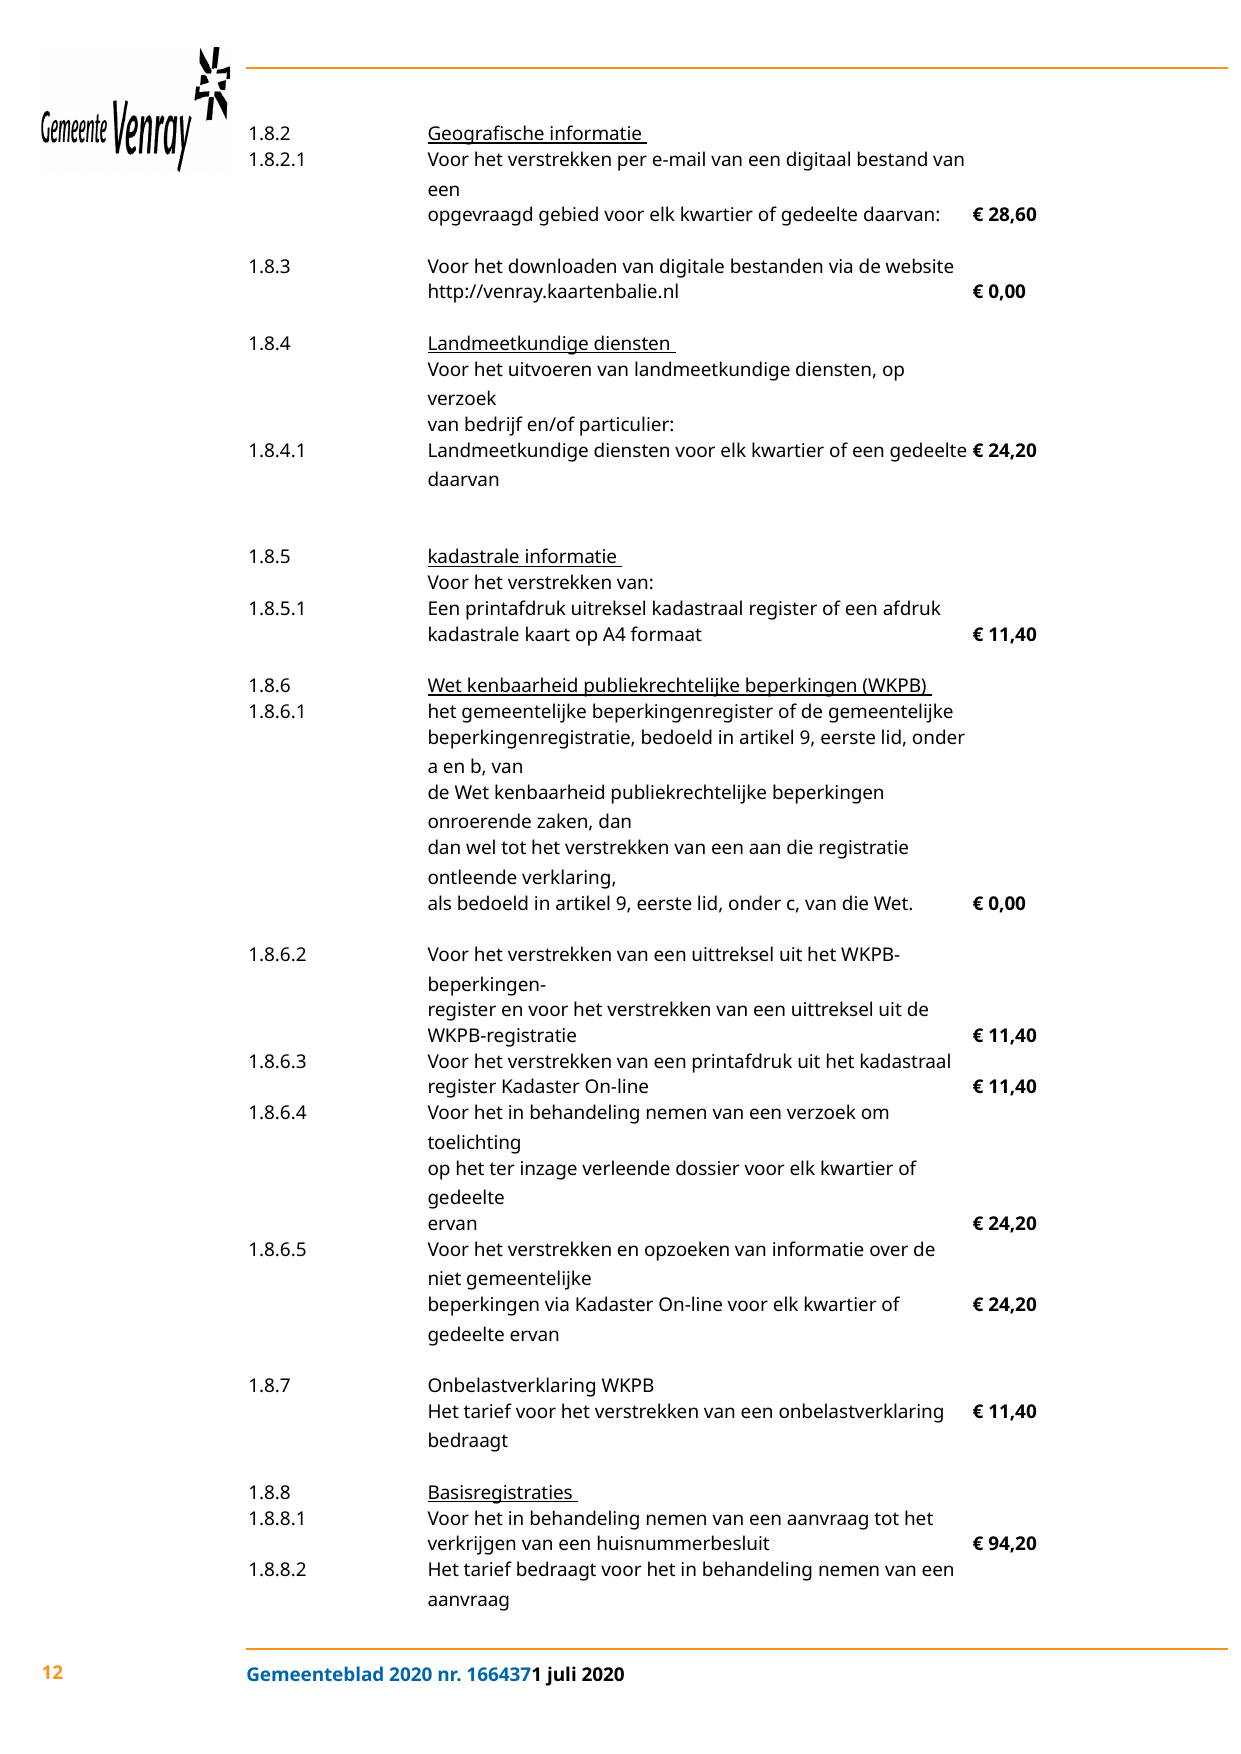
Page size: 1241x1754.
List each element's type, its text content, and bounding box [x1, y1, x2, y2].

table_cell [248, 279, 427, 304]
table_cell Wet kenbaarheid publiekrechtelijke beperkingen (WKPB) [427, 673, 972, 698]
table_cell Voor het verstrekken van een uittreksel uit het WKPB-beperkingen- [427, 941, 972, 997]
table_cell [248, 411, 427, 437]
table_cell 1.8.2 [248, 121, 427, 146]
table_cell [427, 305, 972, 330]
table_cell 1.8.6.4 [248, 1100, 427, 1155]
table_cell € 94,20 [973, 1530, 1152, 1556]
table_cell [248, 1074, 427, 1099]
table_cell [973, 724, 1152, 779]
table_cell [973, 1155, 1152, 1210]
table_cell het gemeentelijke beperkingenregister of de gemeentelijke [427, 698, 972, 724]
table_cell Onbelastverklaring WKPB [427, 1372, 972, 1398]
table_cell http://venray.kaartenbalie.nl [427, 279, 972, 304]
table_cell [973, 146, 1152, 202]
table_cell € 11,40 [973, 1398, 1152, 1453]
table_cell [973, 95, 1152, 121]
table_cell [248, 835, 427, 890]
table_cell Voor het downloaden van digitale bestanden via de website [427, 253, 972, 279]
table_cell [248, 1210, 427, 1236]
table_cell Voor het in behandeling nemen van een verzoek om toelichting [427, 1100, 972, 1155]
table_cell [973, 997, 1152, 1022]
table_cell € 24,20 [973, 437, 1152, 492]
table_cell [248, 202, 427, 227]
table_cell [248, 518, 427, 544]
table_cell [427, 916, 972, 941]
table_cell [248, 1398, 427, 1453]
table_cell [248, 95, 427, 121]
table_cell [973, 779, 1152, 834]
table_cell [248, 997, 427, 1022]
table_cell [248, 1022, 427, 1048]
table_cell 1.8.4.1 [248, 437, 427, 492]
table_cell Voor het verstrekken van: [427, 570, 972, 595]
table_cell [973, 305, 1152, 330]
table_cell [973, 1100, 1152, 1155]
table_cell de Wet kenbaarheid publiekrechtelijke beperkingen onroerende zaken, dan [427, 779, 972, 834]
table_cell [973, 1453, 1152, 1479]
table_cell [973, 835, 1152, 890]
table_cell Voor het in behandeling nemen van een aanvraag tot het [427, 1505, 972, 1530]
table_cell 1.8.6.5 [248, 1236, 427, 1291]
table_cell [973, 121, 1152, 146]
table_cell 1.8.2.1 [248, 146, 427, 202]
table_cell Voor het verstrekken en opzoeken van informatie over de niet gemeentelijke [427, 1236, 972, 1291]
table_cell [973, 544, 1152, 569]
table_cell Voor het uitvoeren van landmeetkundige diensten, op verzoek [427, 356, 972, 411]
table_cell € 11,40 [973, 1074, 1152, 1099]
table_cell [973, 253, 1152, 279]
table_cell 1.8.7 [248, 1372, 427, 1398]
table_cell 1.8.5 [248, 544, 427, 569]
table_cell € 24,20 [973, 1291, 1152, 1346]
table_cell 1.8.4 [248, 330, 427, 356]
table_cell [427, 1453, 972, 1479]
table_cell [248, 305, 427, 330]
table_cell 1.8.6.2 [248, 941, 427, 997]
table_cell als bedoeld in artikel 9, eerste lid, onder c, van die Wet. [427, 890, 972, 916]
table_cell 1.8.3 [248, 253, 427, 279]
table_cell [973, 1556, 1152, 1611]
table_cell Basisregistraties [427, 1479, 972, 1505]
table_cell [973, 1346, 1152, 1372]
table_cell [248, 916, 427, 941]
table_cell [248, 1530, 427, 1556]
table_cell Voor het verstrekken van een printafdruk uit het kadastraal [427, 1048, 972, 1074]
table_cell € 11,40 [973, 1022, 1152, 1048]
table_cell 1.8.6.1 [248, 698, 427, 724]
table_cell [248, 356, 427, 411]
table_cell [973, 492, 1152, 518]
table_cell Voor het verstrekken per e-mail van een digitaal bestand van een [427, 146, 972, 202]
table_cell dan wel tot het verstrekken van een aan die registratie ontleende verklaring, [427, 835, 972, 890]
table_cell [973, 330, 1152, 356]
table_cell [973, 1236, 1152, 1291]
table_cell register en voor het verstrekken van een uittreksel uit de [427, 997, 972, 1022]
table_cell [973, 1505, 1152, 1530]
table_cell [973, 1479, 1152, 1505]
table_cell [973, 411, 1152, 437]
table_cell 1.8.6.3 [248, 1048, 427, 1074]
table_cell 1.8.8.2 [248, 1556, 427, 1611]
table_cell € 0,00 [973, 279, 1152, 304]
table_cell [973, 698, 1152, 724]
table_cell [973, 647, 1152, 672]
table_cell [973, 227, 1152, 253]
table_cell [973, 570, 1152, 595]
table_cell Landmeetkundige diensten [427, 330, 972, 356]
table_cell [248, 1291, 427, 1346]
table_cell [973, 1048, 1152, 1074]
table_cell [248, 1346, 427, 1372]
table_cell [248, 724, 427, 779]
table_cell Het tarief voor het verstrekken van een onbelastverklaring bedraagt [427, 1398, 972, 1453]
table_cell Het tarief bedraagt voor het in behandeling nemen van een aanvraag [427, 1556, 972, 1611]
table_cell [248, 570, 427, 595]
table_cell [248, 779, 427, 834]
table_cell € 0,00 [973, 890, 1152, 916]
table_cell WKPB-registratie [427, 1022, 972, 1048]
table_cell [973, 916, 1152, 941]
table_cell van bedrijf en/of particulier: [427, 411, 972, 437]
table_cell € 11,40 [973, 621, 1152, 647]
table_cell Een printafdruk uitreksel kadastraal register of een afdruk [427, 595, 972, 621]
table_cell [973, 595, 1152, 621]
table_cell [427, 492, 972, 518]
table_cell op het ter inzage verleende dossier voor elk kwartier of gedeelte [427, 1155, 972, 1210]
table_cell [248, 1155, 427, 1210]
table_cell [973, 1372, 1152, 1398]
table_cell ervan [427, 1210, 972, 1236]
table_cell [973, 673, 1152, 698]
table_cell [248, 621, 427, 647]
table_cell opgevraagd gebied voor elk kwartier of gedeelte daarvan: [427, 202, 972, 227]
table_cell [427, 227, 972, 253]
table_cell [248, 227, 427, 253]
picture [41, 47, 231, 172]
table_cell beperkingenregistratie, bedoeld in artikel 9, eerste lid, onder a en b, van [427, 724, 972, 779]
table_cell [248, 647, 427, 672]
table_cell [973, 518, 1152, 544]
table_cell [427, 1346, 972, 1372]
table_cell [248, 1453, 427, 1479]
table_cell kadastrale informatie [427, 544, 972, 569]
table_cell register Kadaster On-line [427, 1074, 972, 1099]
table_cell [973, 941, 1152, 997]
table_cell [248, 890, 427, 916]
table_cell 1.8.5.1 [248, 595, 427, 621]
table_cell [427, 518, 972, 544]
table_cell € 24,20 [973, 1210, 1152, 1236]
table_cell kadastrale kaart op A4 formaat [427, 621, 972, 647]
table_cell [973, 356, 1152, 411]
table_cell Landmeetkundige diensten voor elk kwartier of een gedeelte daarvan [427, 437, 972, 492]
table_cell 1.8.8.1 [248, 1505, 427, 1530]
table_cell Geografische informatie [427, 121, 972, 146]
table_cell [427, 647, 972, 672]
table_cell beperkingen via Kadaster On-line voor elk kwartier of gedeelte ervan [427, 1291, 972, 1346]
table_cell 1.8.6 [248, 673, 427, 698]
table_cell 1.8.8 [248, 1479, 427, 1505]
table_cell verkrijgen van een huisnummerbesluit [427, 1530, 972, 1556]
table_cell [248, 492, 427, 518]
table_cell € 28,60 [973, 202, 1152, 227]
table_cell [427, 95, 972, 121]
